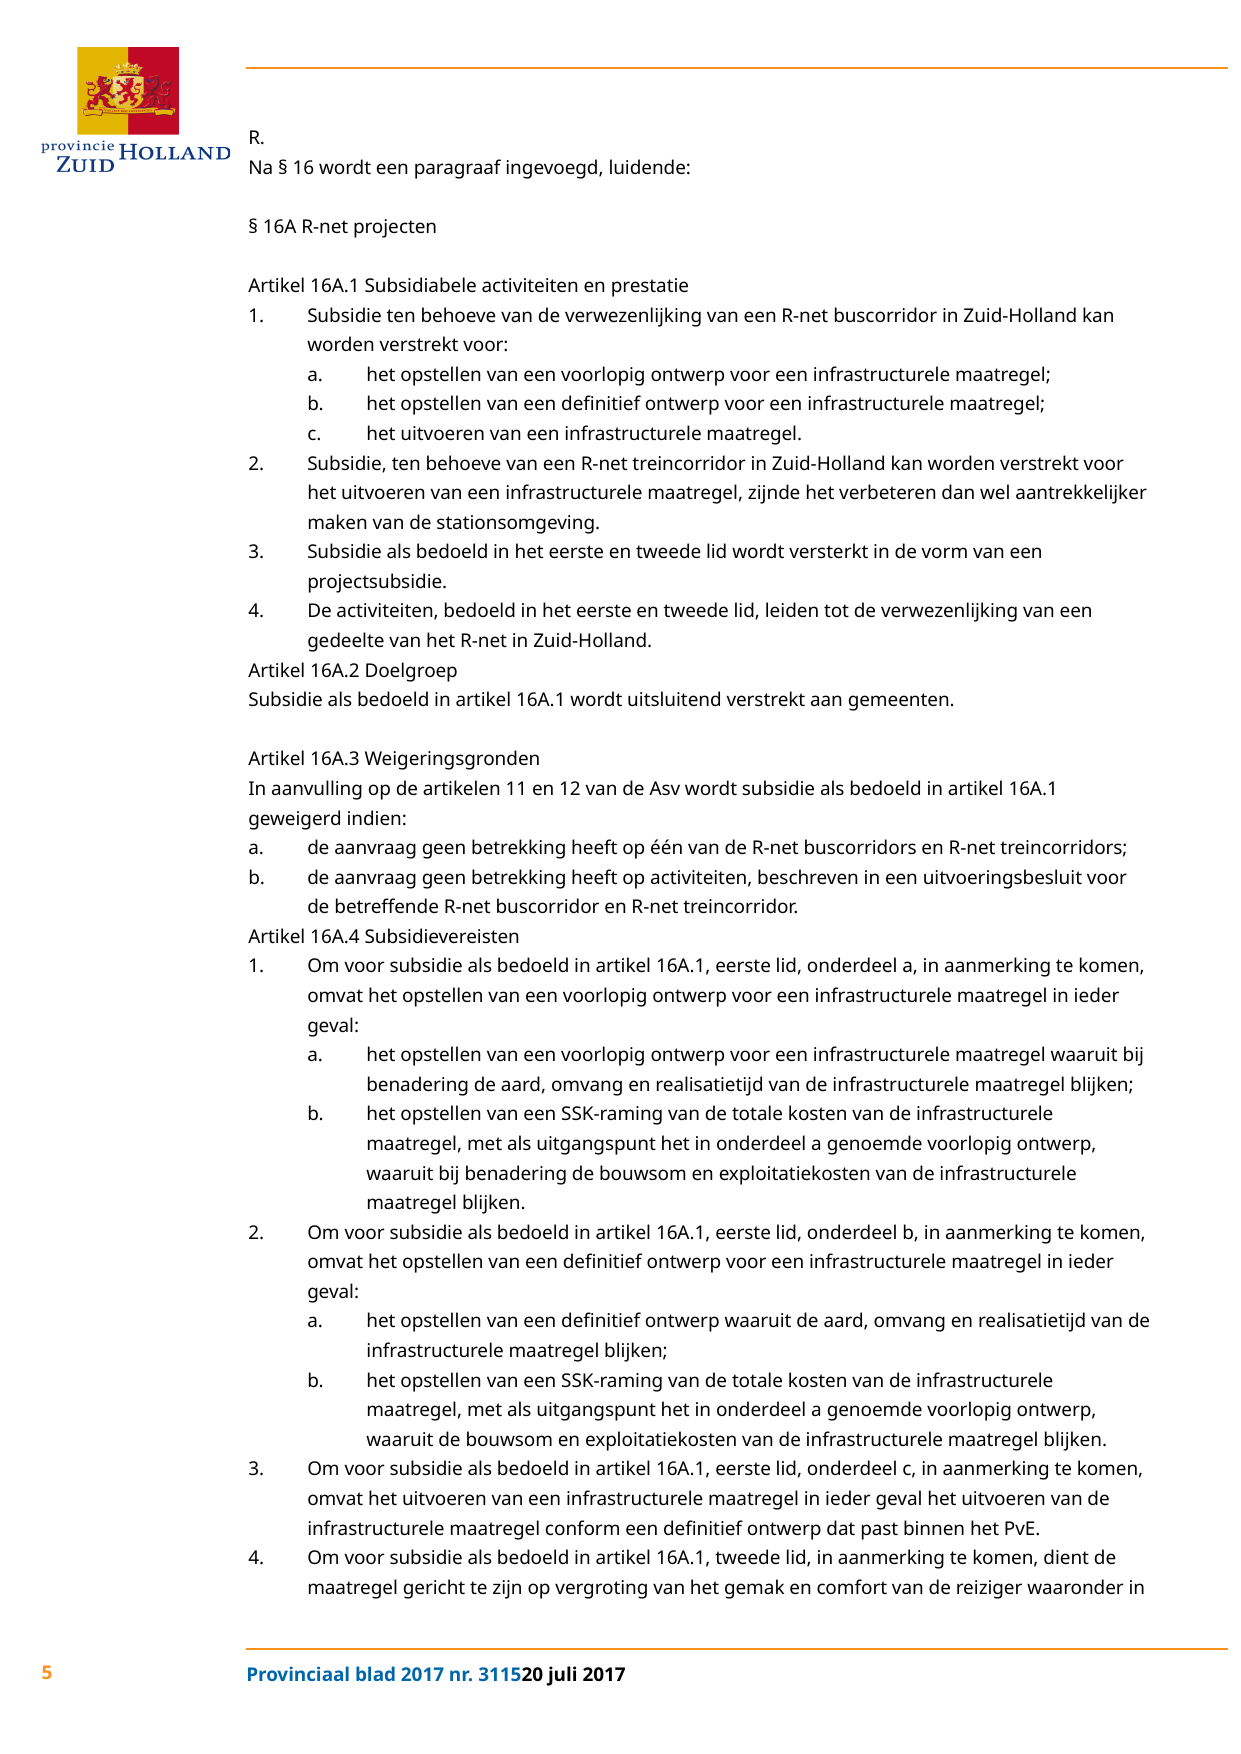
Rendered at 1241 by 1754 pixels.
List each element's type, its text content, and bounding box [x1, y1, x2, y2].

list Om voor subsidie als bedoeld in artikel 16A.1, eerste lid, onderdeel a, in aanmerking te komen, omvat het opstellen van een voorlopig ontwerp voor een infrastructurele maatregel in ieder geval: [248, 953, 1152, 1038]
text § 16A R-net projecten [248, 213, 1152, 239]
list De activiteiten, bedoeld in het eerste en tweede lid, leiden tot de verwezenlijking van een gedeelte van het R-net in Zuid-Holland. [248, 598, 1152, 653]
list Om voor subsidie als bedoeld in artikel 16A.1, eerste lid, onderdeel c, in aanmerking te komen, omvat het uitvoeren van een infrastructurele maatregel in ieder geval het uitvoeren van de infrastructurele maatregel conform een definitief ontwerp dat past binnen het PvE. [248, 1456, 1152, 1541]
list het opstellen van een definitief ontwerp waaruit de aard, omvang en realisatietijd van de infrastructurele maatregel blijken; [307, 1308, 1152, 1363]
list Subsidie ten behoeve van de verwezenlijking van een R-net buscorridor in Zuid-Holland kan worden verstrekt voor: [248, 302, 1152, 357]
list het opstellen van een definitief ontwerp voor een infrastructurele maatregel; [307, 391, 1152, 416]
list het opstellen van een voorlopig ontwerp voor een infrastructurele maatregel; [307, 361, 1152, 387]
text Artikel 16A.2 Doelgroep [248, 657, 1152, 683]
text R. [248, 124, 1152, 150]
text Subsidie als bedoeld in artikel 16A.1 wordt uitsluitend verstrekt aan gemeenten. [248, 686, 1152, 712]
list het opstellen van een SSK-raming van de totale kosten van de infrastructurele maatregel, met als uitgangspunt het in onderdeel a genoemde voorlopig ontwerp, waaruit bij benadering de bouwsom en exploitatiekosten van de infrastructurele maatregel blijken. [307, 1101, 1152, 1215]
list het opstellen van een voorlopig ontwerp voor een infrastructurele maatregel waaruit bij benadering de aard, omvang en realisatietijd van de infrastructurele maatregel blijken; [307, 1041, 1152, 1097]
picture [41, 47, 231, 172]
text Artikel 16A.3 Weigeringsgronden [248, 746, 1152, 771]
list Om voor subsidie als bedoeld in artikel 16A.1, eerste lid, onderdeel b, in aanmerking te komen, omvat het opstellen van een definitief ontwerp voor een infrastructurele maatregel in ieder geval: [248, 1219, 1152, 1304]
list Subsidie als bedoeld in het eerste en tweede lid wordt versterkt in de vorm van een projectsubsidie. [248, 538, 1152, 594]
text Artikel 16A.4 Subsidievereisten [248, 923, 1152, 949]
list Subsidie, ten behoeve van een R-net treincorridor in Zuid-Holland kan worden verstrekt voor het uitvoeren van een infrastructurele maatregel, zijnde het verbeteren dan wel aantrekkelijker maken van de stationsomgeving. [248, 450, 1152, 535]
list de aanvraag geen betrekking heeft op activiteiten, beschreven in een uitvoeringsbesluit voor de betreffende R-net buscorridor en R-net treincorridor. [248, 864, 1152, 919]
list de aanvraag geen betrekking heeft op één van de R-net buscorridors en R-net treincorridors; [248, 834, 1152, 860]
text In aanvulling op de artikelen 11 en 12 van de Asv wordt subsidie als bedoeld in artikel 16A.1 geweigerd indien: [248, 775, 1152, 831]
text Na § 16 wordt een paragraaf ingevoegd, luidende: [248, 154, 1152, 180]
list het opstellen van een SSK-raming van de totale kosten van de infrastructurele maatregel, met als uitgangspunt het in onderdeel a genoemde voorlopig ontwerp, waaruit de bouwsom en exploitatiekosten van de infrastructurele maatregel blijken. [307, 1367, 1152, 1452]
list het uitvoeren van een infrastructurele maatregel. [307, 420, 1152, 446]
text Artikel 16A.1 Subsidiabele activiteiten en prestatie [248, 272, 1152, 298]
list Om voor subsidie als bedoeld in artikel 16A.1, tweede lid, in aanmerking te komen, dient de maatregel gericht te zijn op vergroting van het gemak en comfort van de reiziger waaronder in [248, 1544, 1152, 1600]
